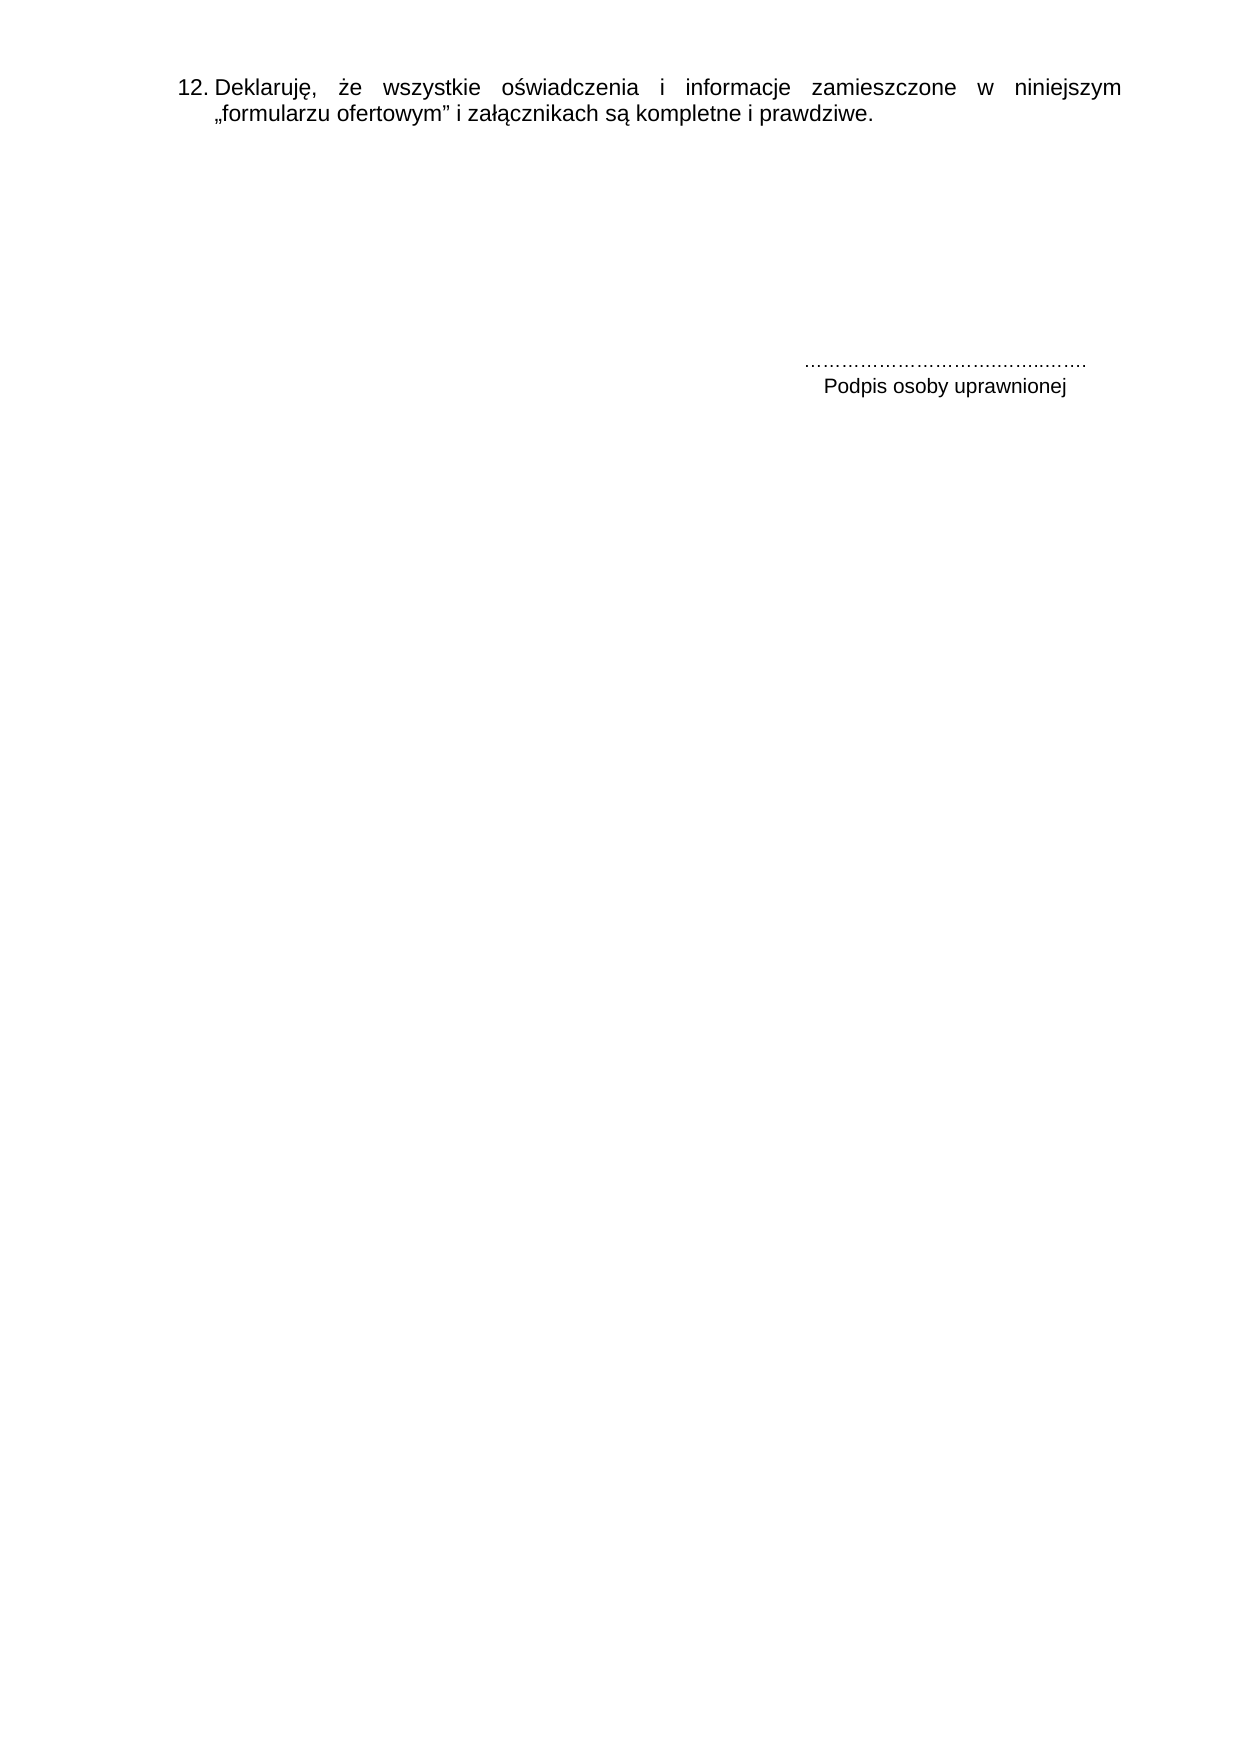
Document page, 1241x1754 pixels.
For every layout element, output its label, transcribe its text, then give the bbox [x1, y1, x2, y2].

list Deklaruję, że wszystkie oświadczenia i informacje zamieszczone w niniejszym „formularzu ofertowym” i załącznikach są kompletne i prawdziwe. [177, 74, 1122, 126]
text Podpis osoby uprawnionej [768, 374, 1122, 398]
text ………………………….……..……. [768, 349, 1122, 371]
